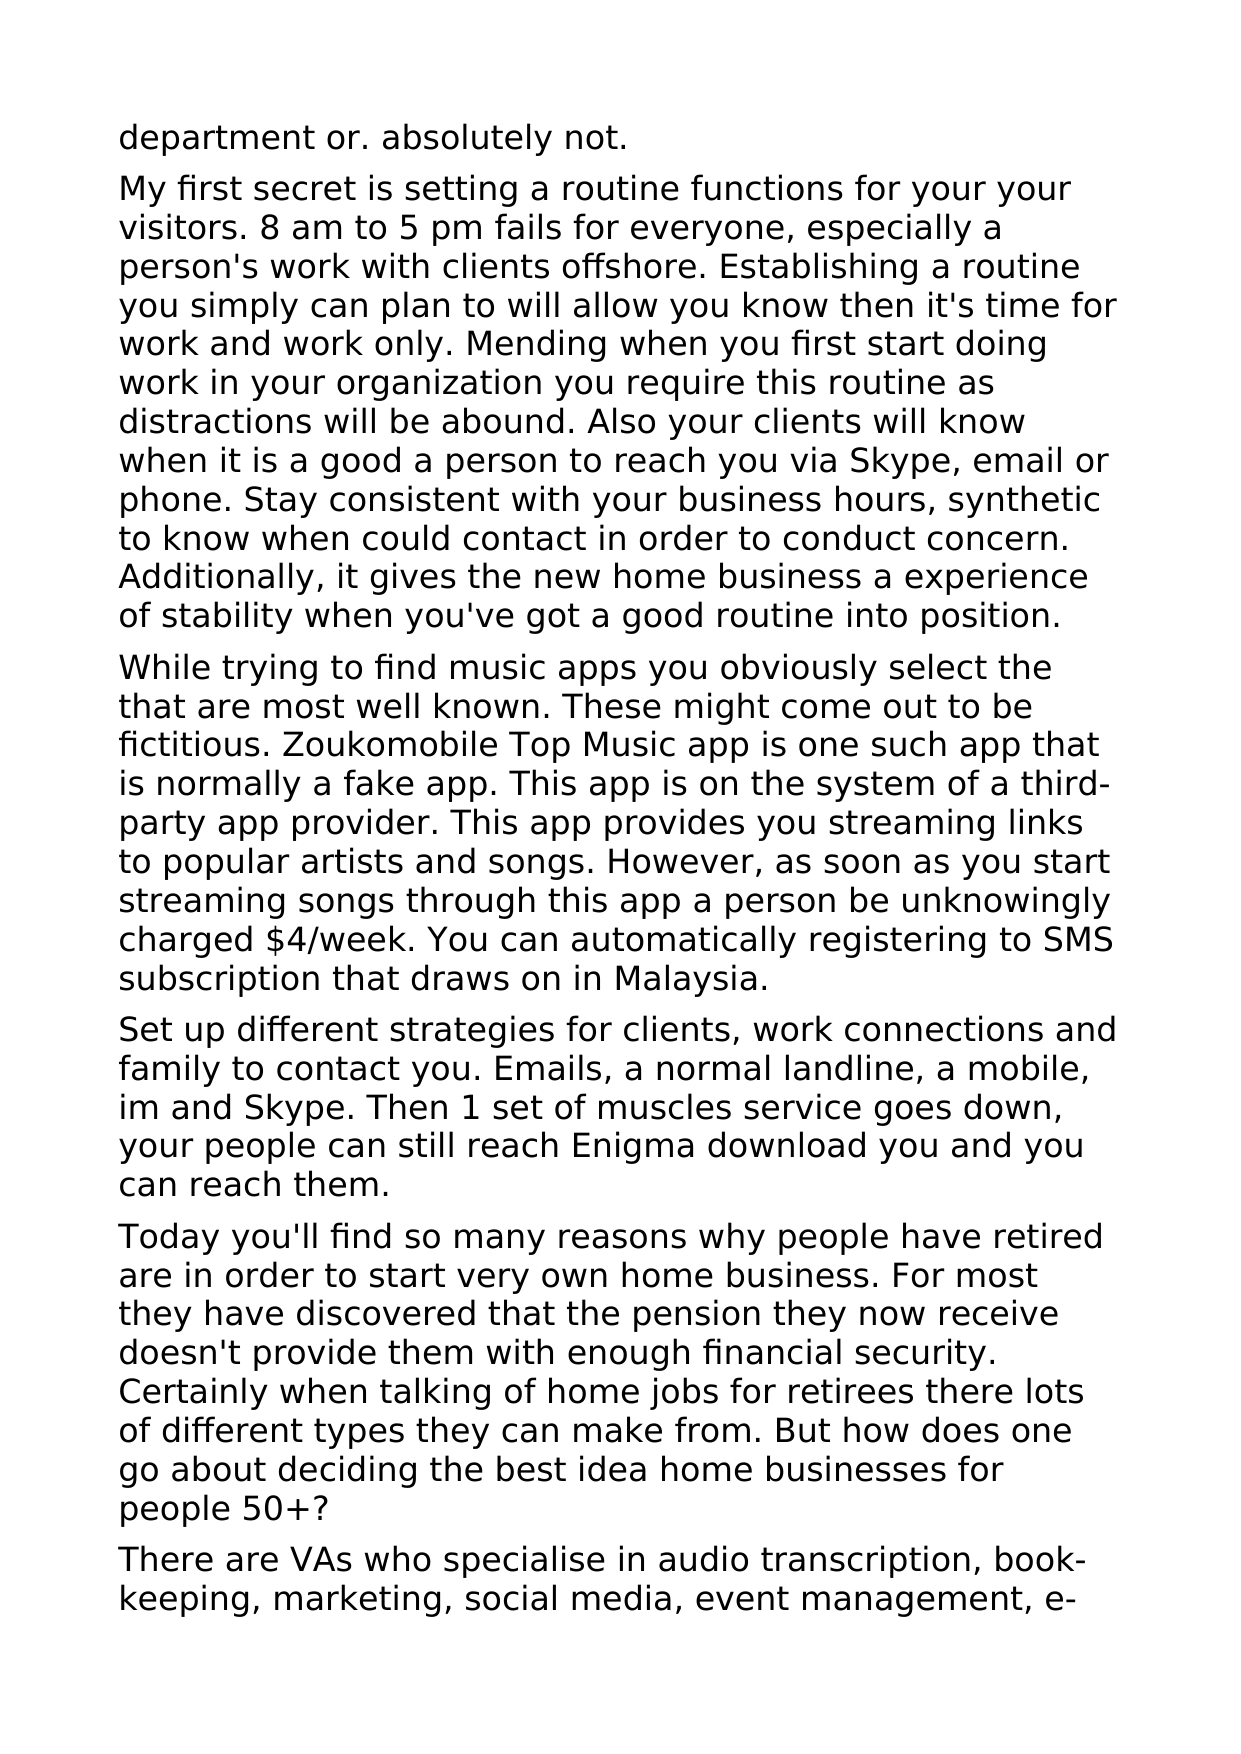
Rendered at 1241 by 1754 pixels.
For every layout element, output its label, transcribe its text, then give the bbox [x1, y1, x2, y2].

text department or. absolutely not. [118, 118, 1122, 157]
text Set up different strategies for clients, work connections and family to contact you. Emails, a normal landline, a mobile, im and Skype. Then 1 set of muscles service goes down, your people can still reach Enigma download you and you can reach them. [118, 1010, 1122, 1205]
text There are VAs who specialise in audio transcription, book-keeping, marketing, social media, event management, e- [118, 1541, 1122, 1618]
text Today you'll find so many reasons why people have retired are in order to start very own home business. For most they have discovered that the pension they now receive doesn't provide them with enough financial security. Certainly when talking of home jobs for retirees there lots of different types they can make from. But how does one go about deciding the best idea home businesses for people 50+? [118, 1217, 1122, 1528]
text My first secret is setting a routine functions for your your visitors. 8 am to 5 pm fails for everyone, especially a person's work with clients offshore. Establishing a routine you simply can plan to will allow you know then it's time for work and work only. Mending when you first start doing work in your organization you require this routine as distractions will be abound. Also your clients will know when it is a good a person to reach you via Skype, email or phone. Stay consistent with your business hours, synthetic to know when could contact in order to conduct concern. Additionally, it gives the new home business a experience of stability when you've got a good routine into position. [118, 169, 1122, 636]
text While trying to find music apps you obviously select the that are most well known. These might come out to be fictitious. Zoukomobile Top Music app is one such app that is normally a fake app. This app is on the system of a third-party app provider. This app provides you streaming links to popular artists and songs. However, as soon as you start streaming songs through this app a person be unknowingly charged $4/week. You can automatically registering to SMS subscription that draws on in Malaysia. [118, 648, 1122, 998]
